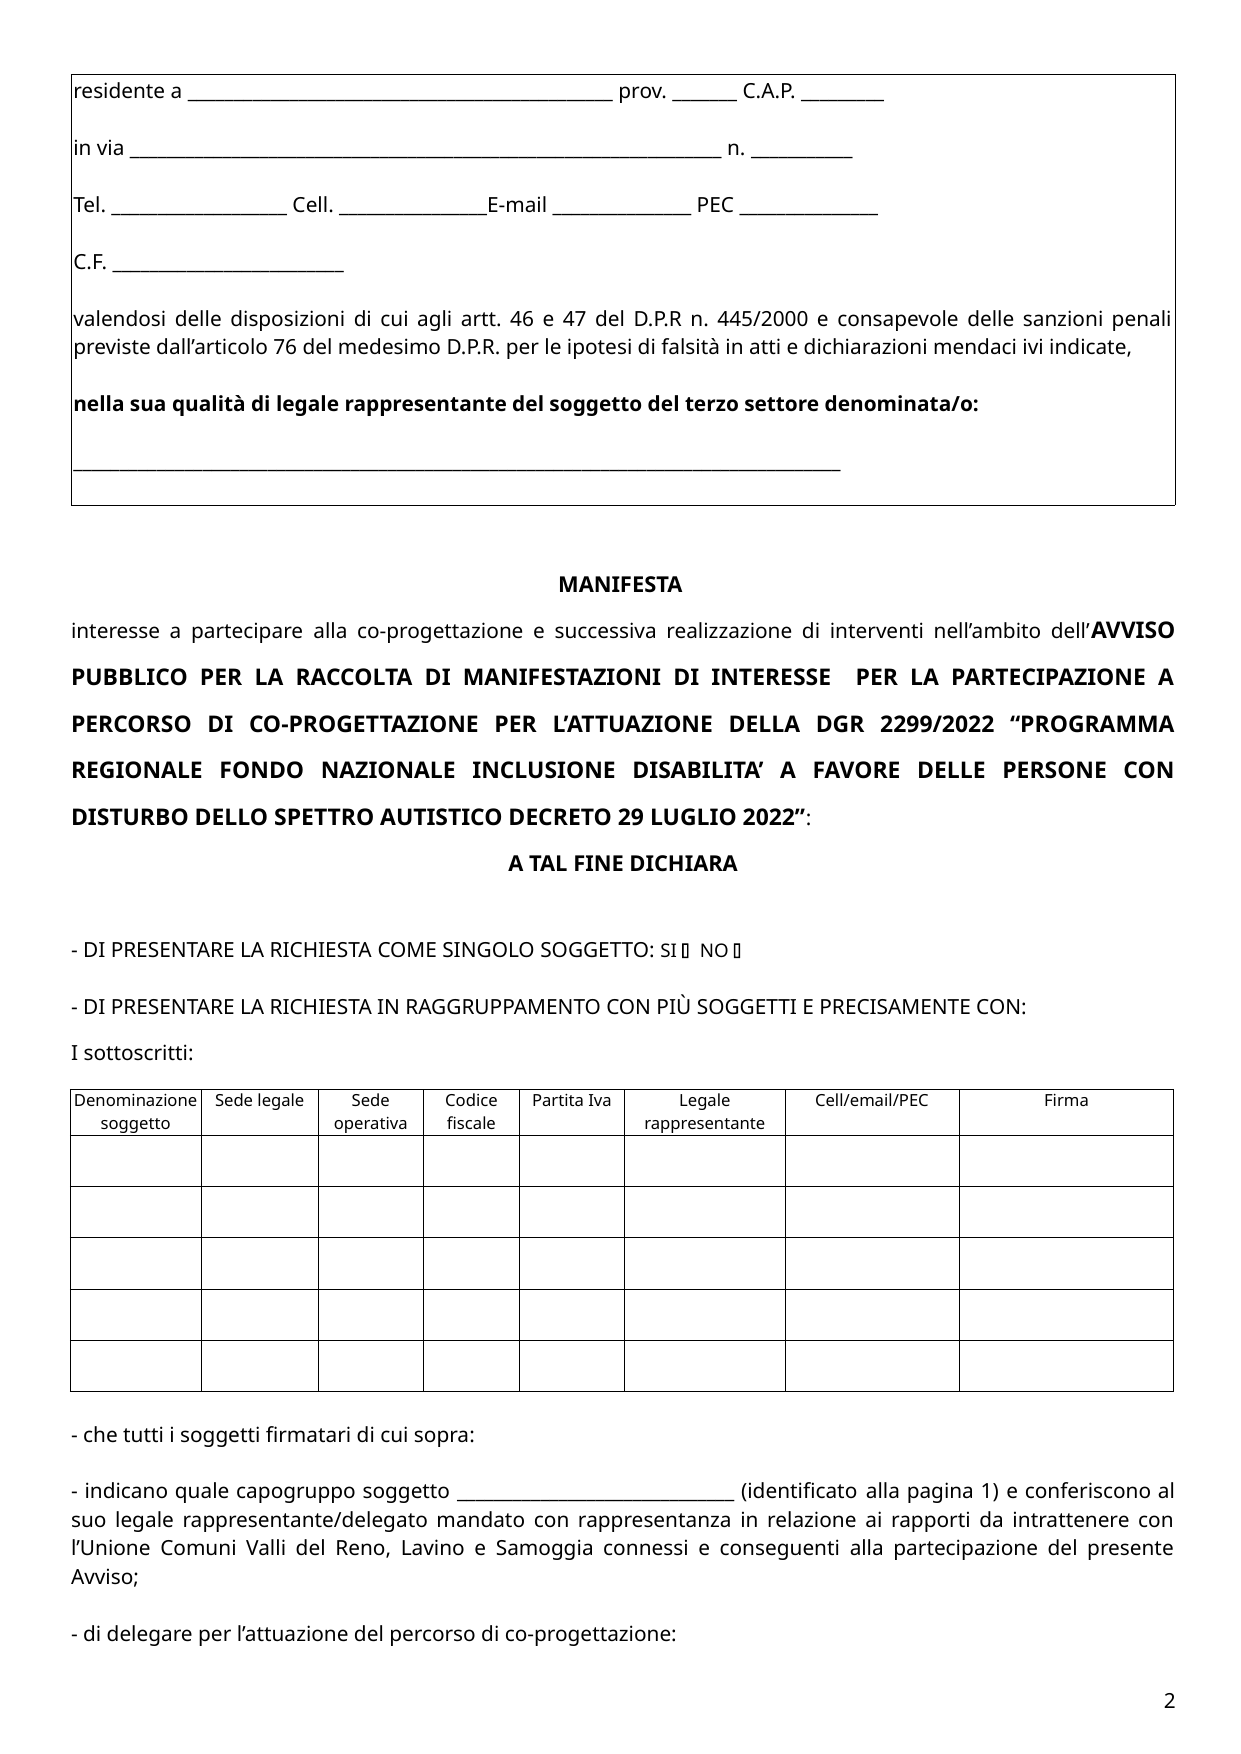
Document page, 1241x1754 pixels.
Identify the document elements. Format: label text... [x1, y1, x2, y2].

text residente a ______________________________________________ prov. _______ C.A.P. _________ [72, 75, 1175, 105]
text Tel. ___________________ Cell. ________________E-mail _______________ PEC _______________ [72, 188, 1175, 219]
table_cell [319, 1187, 423, 1237]
text - di delegare per l’attuazione del percorso di co-progettazione: [71, 1619, 1175, 1647]
table_cell [71, 1238, 201, 1288]
table_header Partita Iva [520, 1090, 624, 1134]
table_cell [520, 1136, 624, 1186]
text in via ________________________________________________________________ n. ___________ [72, 131, 1175, 162]
table_cell [319, 1290, 423, 1340]
table_cell [71, 1187, 201, 1237]
text interesse a partecipare alla co-progettazione e successiva realizzazione di interventi nell’ambito dell’AVVISO PUBBLICO PER LA RACCOLTA DI MANIFESTAZIONI DI INTERESSE PER LA PARTECIPAZIONE A PERCORSO DI CO-PROGETTAZIONE PER L’ATTUAZIONE DELLA DGR 2299/2022 “PROGRAMMA REGIONALE FONDO NAZIONALE INCLUSIONE DISABILITA’ A FAVORE DELLE PERSONE CON DISTURBO DELLO SPETTRO AUTISTICO DECRETO 29 LUGLIO 2022”: [71, 614, 1175, 832]
text - indicano quale capogruppo soggetto ______________________________ (identificato alla pagina 1) e conferiscono al suo legale rappresentante/delegato mandato con rappresentanza in relazione ai rapporti da intrattenere con l’Unione Comuni Valli del Reno, Lavino e Samoggia connessi e conseguenti alla partecipazione del presente Avviso; [71, 1477, 1175, 1590]
table_cell [202, 1187, 318, 1237]
table_cell [625, 1136, 785, 1186]
table_cell [786, 1187, 959, 1237]
table_cell [960, 1238, 1173, 1288]
table_header Denominazione soggetto [71, 1090, 201, 1134]
table_cell [424, 1290, 519, 1340]
table_cell [71, 1341, 201, 1391]
text ___________________________________________________________________________________ [72, 444, 1175, 474]
table_cell [202, 1290, 318, 1340]
table_header Sede operativa [319, 1090, 423, 1134]
table_cell [960, 1341, 1173, 1391]
table_cell [960, 1136, 1173, 1186]
table_header Legale rappresentante [625, 1090, 785, 1134]
text - DI PRESENTARE LA RICHIESTA COME SINGOLO SOGGETTO: SI  NO  [71, 935, 1175, 964]
text MANIFESTA [71, 569, 1175, 599]
text C.F. _________________________ [72, 245, 1175, 276]
table_cell [424, 1341, 519, 1391]
table_cell [71, 1290, 201, 1340]
table_cell [625, 1341, 785, 1391]
table_cell [520, 1290, 624, 1340]
table_cell [520, 1187, 624, 1237]
table_cell [520, 1341, 624, 1391]
table_cell [625, 1290, 785, 1340]
table_header Sede legale [202, 1090, 318, 1134]
table_cell [424, 1238, 519, 1288]
table_cell [424, 1187, 519, 1237]
table_cell [202, 1238, 318, 1288]
table_cell [424, 1136, 519, 1186]
text - che tutti i soggetti firmatari di cui sopra: [71, 1420, 1175, 1448]
table_cell [520, 1238, 624, 1288]
table_header Firma [960, 1090, 1173, 1134]
table_cell [960, 1290, 1173, 1340]
text A TAL FINE DICHIARA [71, 848, 1175, 878]
table_header Cell/email/PEC [786, 1090, 959, 1134]
table_cell [71, 1136, 201, 1186]
table_cell [319, 1136, 423, 1186]
text - DI PRESENTARE LA RICHIESTA IN RAGGRUPPAMENTO con più soggetti e precisamente con: [71, 992, 1175, 1021]
text valendosi delle disposizioni di cui agli artt. 46 e 47 del D.P.R n. 445/2000 e consapevole delle sanzioni penali previste dall’articolo 76 del medesimo D.P.R. per le ipotesi di falsità in atti e dichiarazioni mendaci ivi indicate, [72, 302, 1175, 361]
table_header Codice fiscale [424, 1090, 519, 1134]
table_cell [786, 1136, 959, 1186]
text I sottoscritti: [71, 1038, 1175, 1066]
table_cell [786, 1238, 959, 1288]
table_cell [625, 1187, 785, 1237]
table_cell [319, 1341, 423, 1391]
table_cell [202, 1341, 318, 1391]
table_cell [960, 1187, 1173, 1237]
table_cell [319, 1238, 423, 1288]
table_cell [786, 1290, 959, 1340]
text nella sua qualità di legale rappresentante del soggetto del terzo settore denominata/o: [72, 387, 1175, 418]
table_cell [625, 1238, 785, 1288]
table_cell [786, 1341, 959, 1391]
table_cell [202, 1136, 318, 1186]
